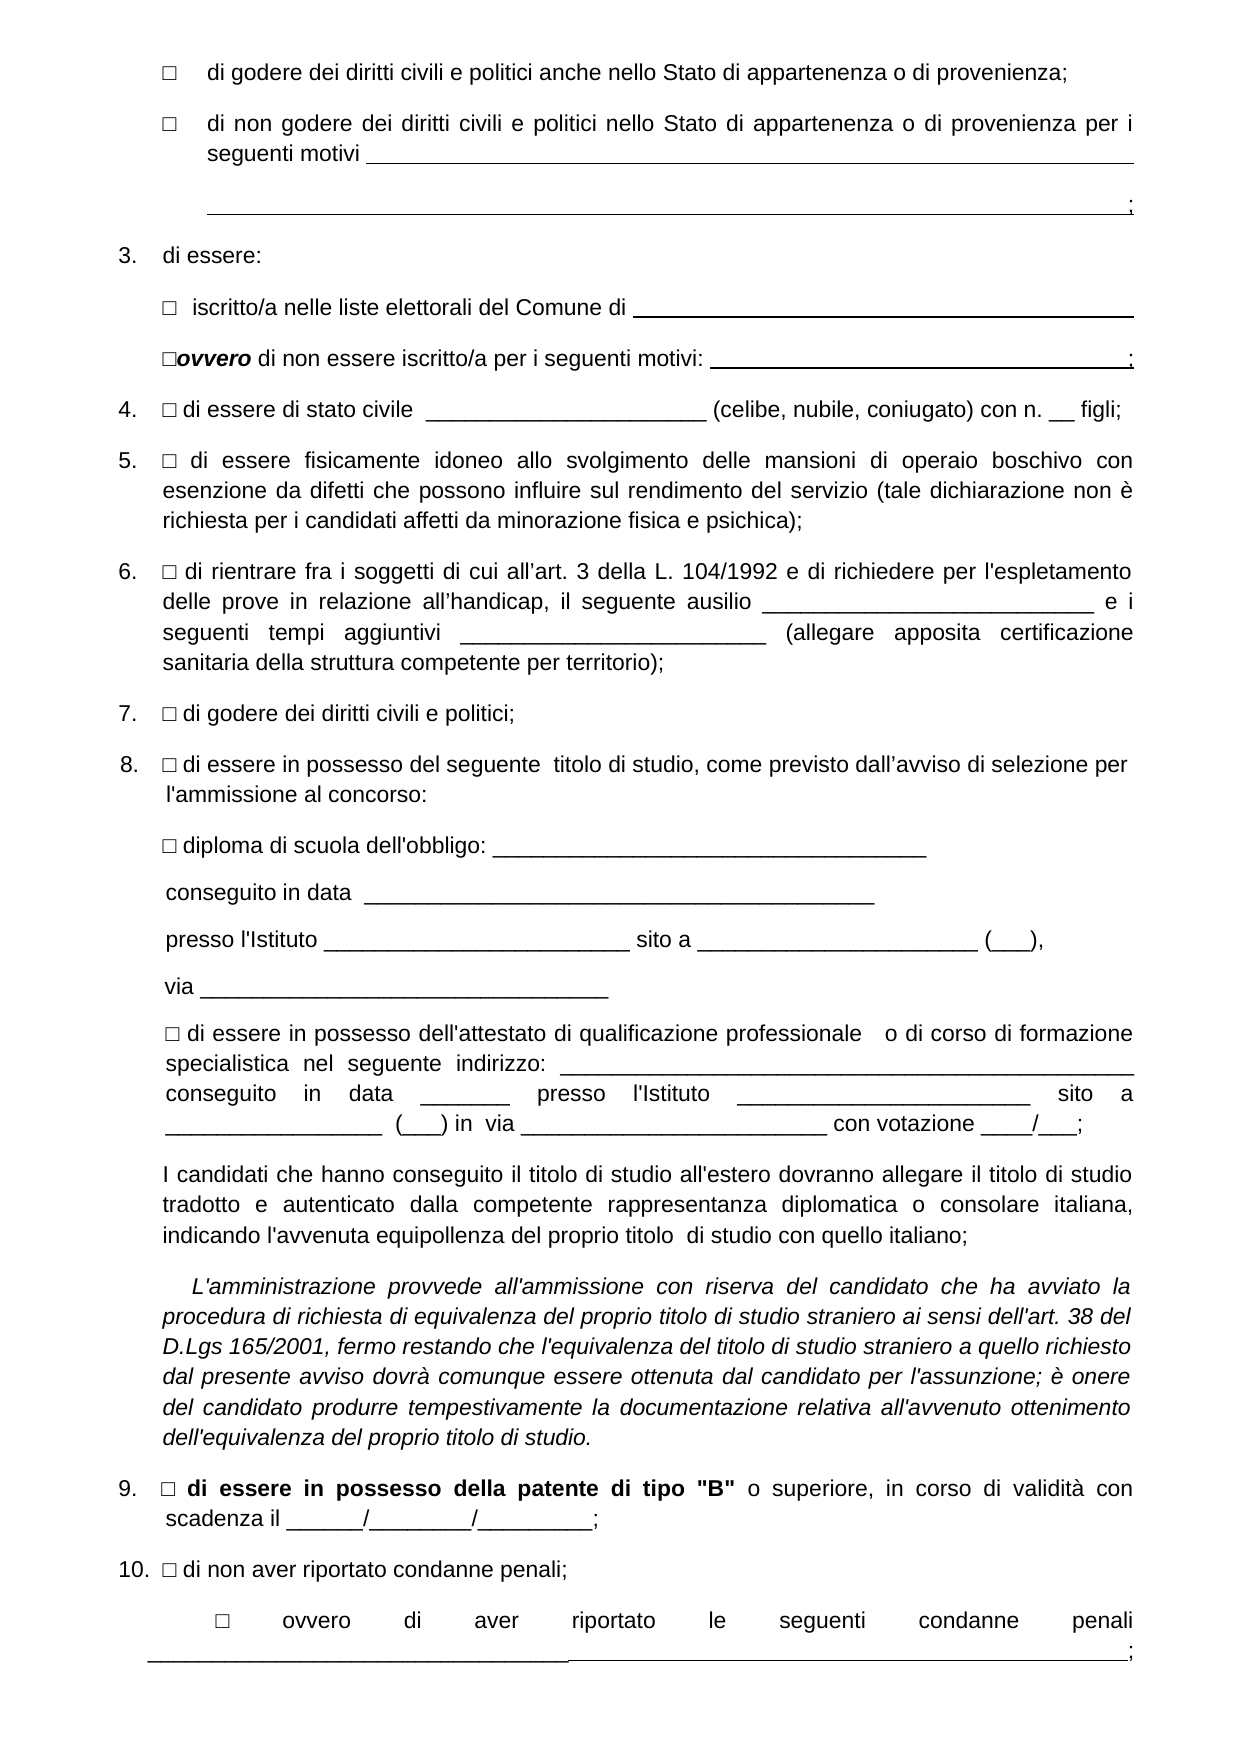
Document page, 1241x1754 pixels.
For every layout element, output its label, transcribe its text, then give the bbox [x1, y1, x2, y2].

text □ iscritto/a nelle liste elettorali del Comune di [148, 293, 1134, 320]
text 7. □ di godere dei diritti civili e politici; [118, 700, 1134, 726]
text conseguito in data ________________________________________ [118, 879, 1134, 905]
text I candidati che hanno conseguito il titolo di studio all'estero dovranno allegare il titolo di studio tradotto e autenticato dalla competente rappresentanza diplomatica o consolare italiana, indicando l'avvenuta equipollenza del proprio titolo di studio con quello italiano; [118, 1161, 1134, 1248]
text □ di non godere dei diritti civili e politici nello Stato di appartenenza o di provenienza per i seguenti motivi [162, 110, 1134, 167]
text 9. □ di essere in possesso della patente di tipo "B" o superiore, in corso di validità con scadenza il ______/________/_________; [118, 1475, 1134, 1531]
text 6. □ di rientrare fra i soggetti di cui all’art. 3 della L. 104/1992 e di richiedere per l'espletamento delle prove in relazione all’handicap, il seguente ausilio __________________________ e i seguenti tempi aggiuntivi ________________________ (allegare apposita certificazione sanitaria della struttura competente per territorio); [118, 558, 1134, 675]
text presso l'Istituto ________________________ sito a ______________________ (___), [118, 926, 1134, 952]
text 3. di essere: [118, 242, 1134, 269]
text □ovvero di non essere iscritto/a per i seguenti motivi: ; [148, 344, 1134, 371]
text □ di essere in possesso dell'attestato di qualificazione professionale o di corso di formazione specialistica nel seguente indirizzo: _____________________________________________ conseguito in data _______ presso l'Istituto _______________________ sito a _________________ (___) in via ________________________ con votazione ____/___; [165, 1020, 1134, 1137]
text 8. □ di essere in possesso del seguente titolo di studio, come previsto dall’avviso di selezione per l'ammissione al concorso: [120, 751, 1134, 807]
text 5. □ di essere fisicamente idoneo allo svolgimento delle mansioni di operaio boschivo con esenzione da difetti che possono influire sul rendimento del servizio (tale dichiarazione non è richiesta per i candidati affetti da minorazione fisica e psichica); [118, 447, 1134, 533]
text 4. □ di essere di stato civile ______________________ (celibe, nubile, coniugato) con n. __ figli; [118, 396, 1134, 422]
text ; [118, 191, 1134, 218]
text □ di godere dei diritti civili e politici anche nello Stato di appartenenza o di provenienza; [118, 59, 1134, 85]
text L'amministrazione provvede all'ammissione con riserva del candidato che ha avviato la procedura di richiesta di equivalenza del proprio titolo di studio straniero ai sensi dell'art. 38 del D.Lgs 165/2001, fermo restando che l'equivalenza del titolo di studio straniero a quello richiesto dal presente avviso dovrà comunque essere ottenuta dal candidato per l'assunzione; è onere del candidato produrre tempestivamente la documentazione relativa all'avvenuto ottenimento dell'equivalenza del proprio titolo di studio. [118, 1273, 1134, 1450]
text via ________________________________ [158, 973, 1134, 999]
text □ diploma di scuola dell'obbligo: __________________________________ [118, 832, 1134, 858]
text □ ovvero di aver riportato le seguenti condanne penali _________________________________ ; [148, 1607, 1134, 1663]
text 10. □ di non aver riportato condanne penali; [118, 1556, 1134, 1582]
